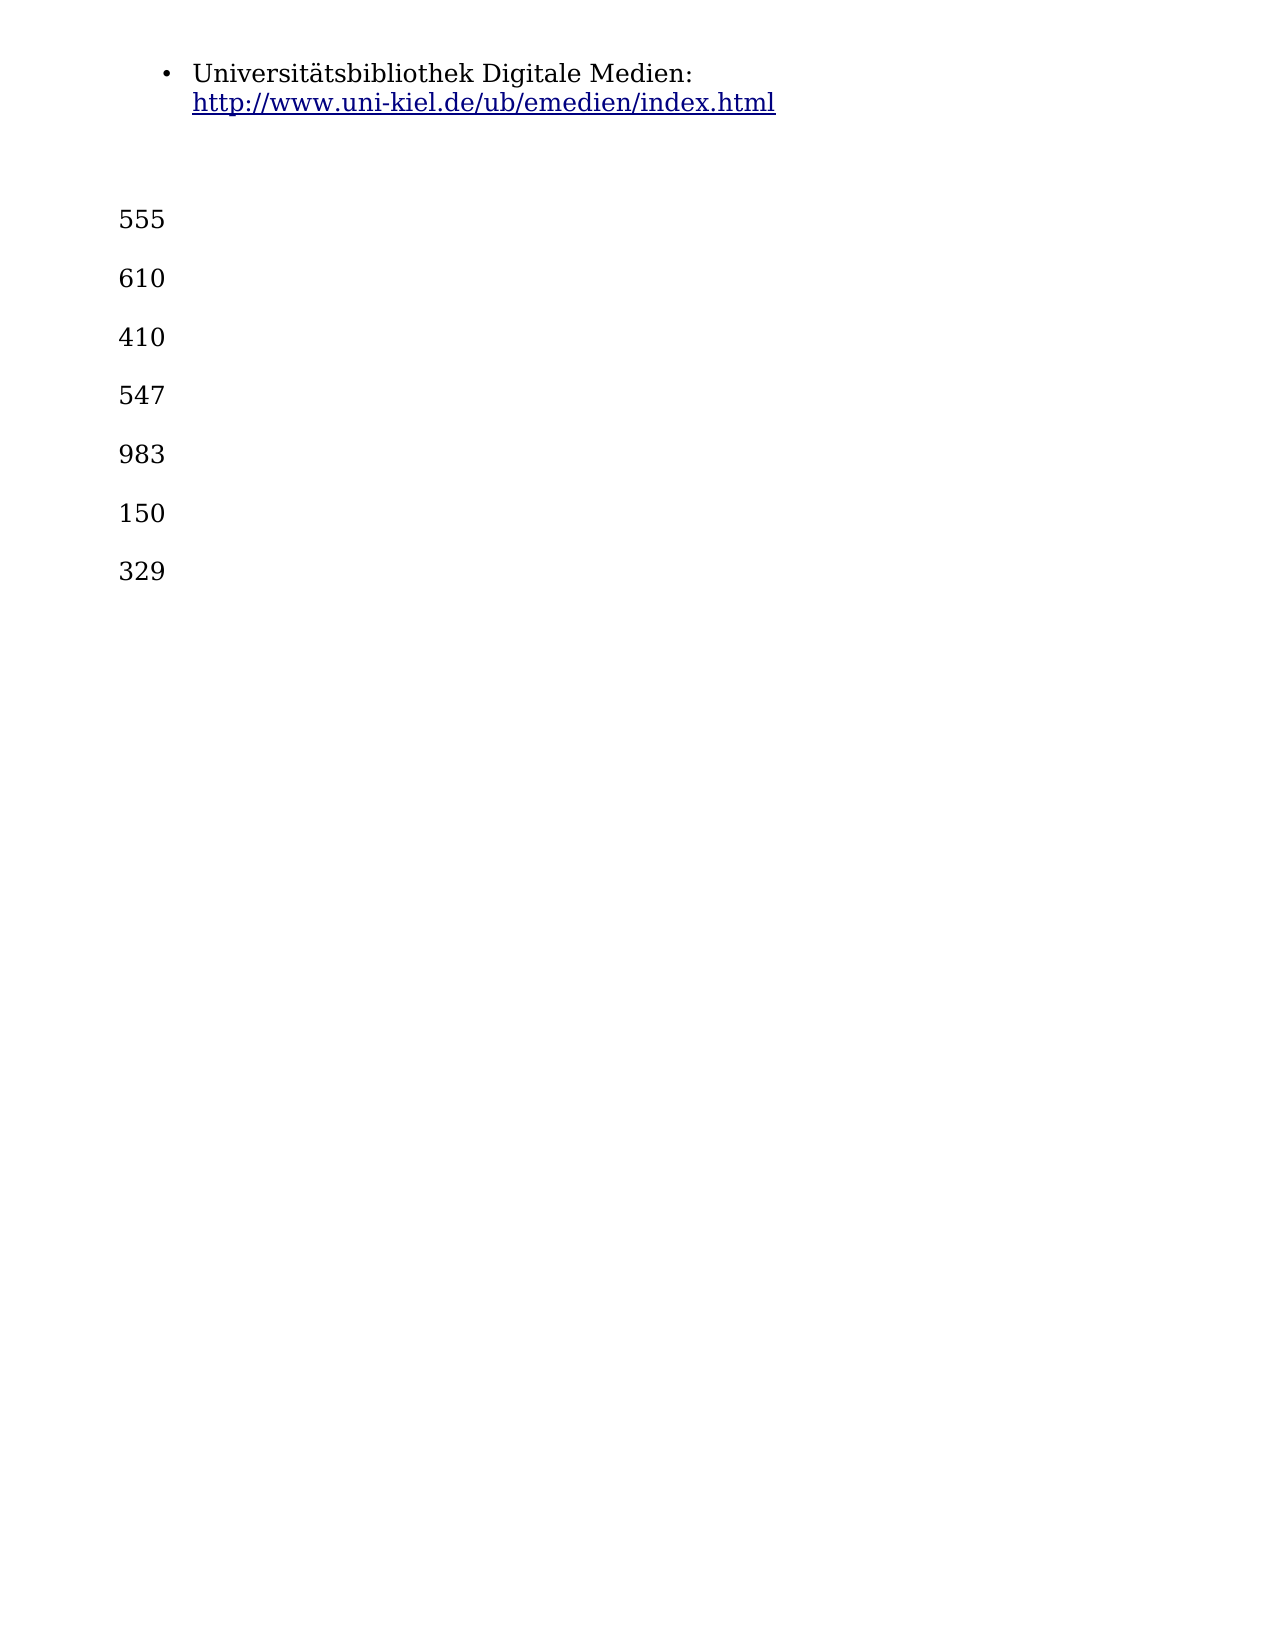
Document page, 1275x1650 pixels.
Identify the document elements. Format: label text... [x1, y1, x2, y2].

text 410 [118, 323, 1216, 352]
text 329 [118, 557, 1216, 587]
text 610 [118, 264, 1216, 293]
list Universitätsbibliothek Digitale Medien: http://www.uni-kiel.de/ub/emedien/index.html [162, 59, 1216, 117]
text 555 [118, 206, 1216, 235]
text 150 [118, 499, 1216, 528]
text 547 [118, 381, 1216, 411]
text 983 [118, 440, 1216, 469]
